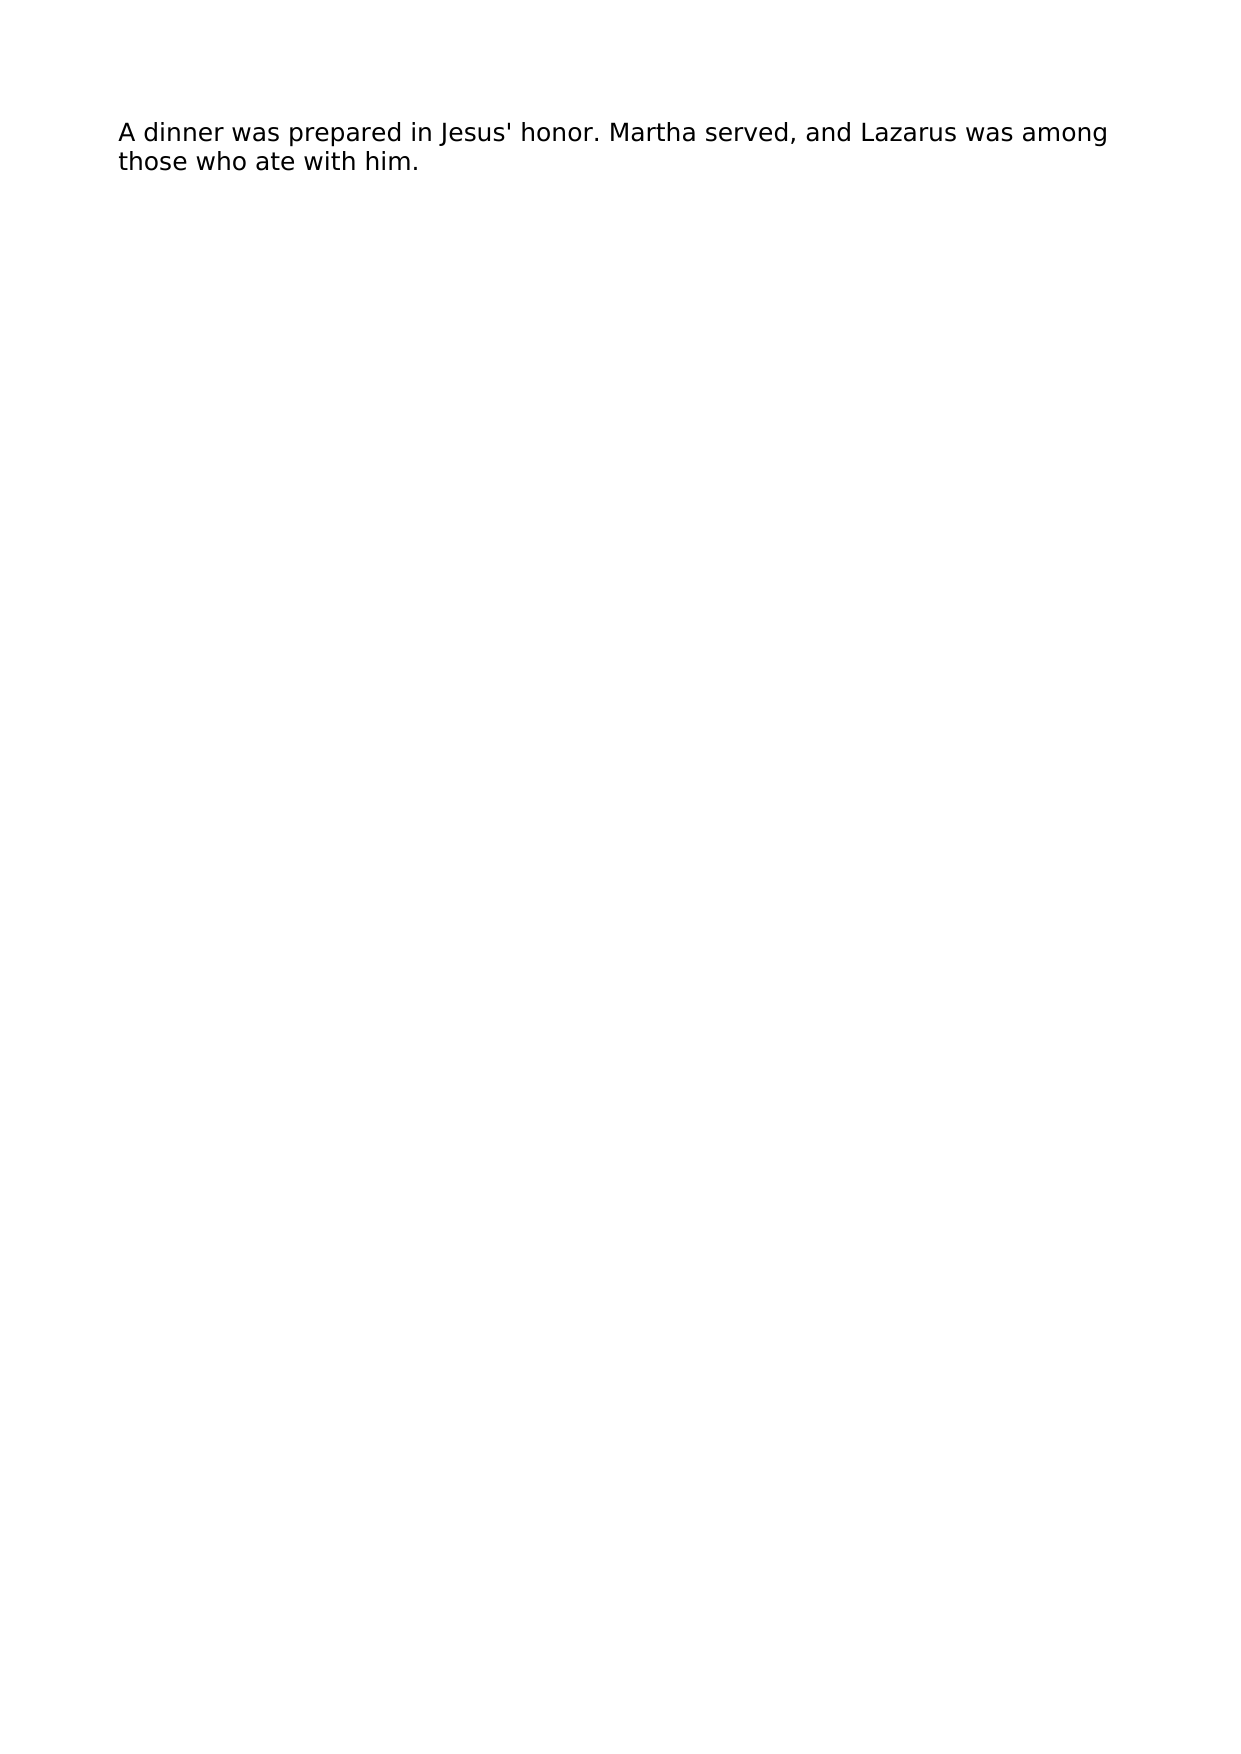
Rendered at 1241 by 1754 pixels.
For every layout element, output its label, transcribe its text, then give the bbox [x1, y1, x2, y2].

text A dinner was prepared in Jesus' honor. Martha served, and Lazarus was among those who ate with him. [118, 118, 1122, 176]
